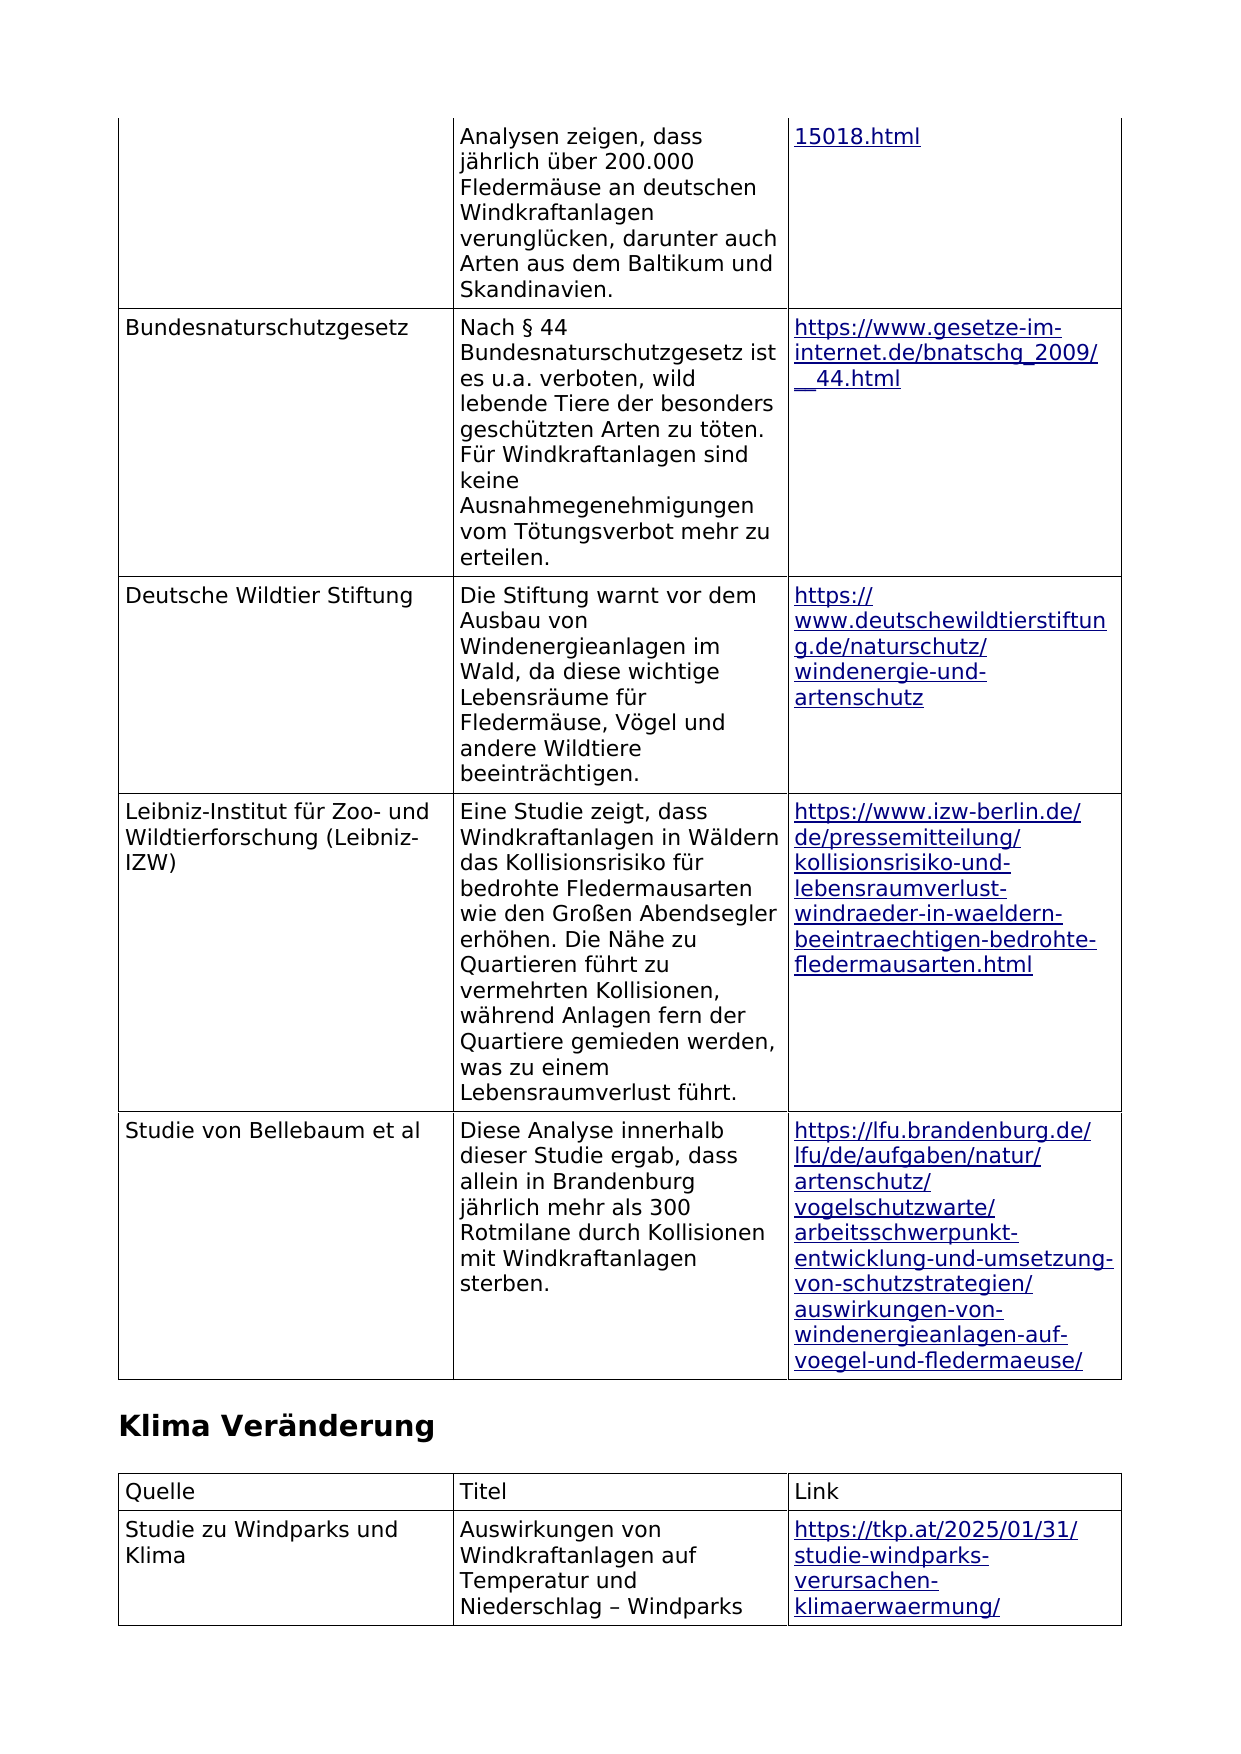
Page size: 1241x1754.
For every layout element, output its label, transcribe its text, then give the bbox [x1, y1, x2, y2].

table_header Link [789, 1474, 1121, 1510]
table_cell Bundesnaturschutzgesetz [119, 309, 453, 576]
table_header Quelle [119, 1474, 453, 1510]
table_cell https://www.gesetze-im-internet.de/bnatschg_2009/__44.html [789, 309, 1121, 576]
table_cell Die Stiftung warnt vor dem Ausbau von Windenergieanlagen im Wald, da diese wichtige Lebensräume für Fledermäuse, Vögel und andere Wildtiere beeinträchtigen. [454, 577, 787, 793]
table_header Titel [454, 1474, 787, 1510]
table_cell Leibniz-Institut für Zoo- und Wildtierforschung (Leibniz-IZW) [119, 794, 453, 1111]
table_cell Deutsche Wildtier Stiftung [119, 577, 453, 793]
table_cell Eine Studie zeigt, dass Windkraftanlagen in Wäldern das Kollisionsrisiko für bedrohte Fledermausarten wie den Großen Abendsegler erhöhen. Die Nähe zu Quartieren führt zu vermehrten Kollisionen, während Anlagen fern der Quartiere gemieden werden, was zu einem Lebensraumverlust führt. [454, 794, 787, 1111]
table_cell Studie von Bellebaum et al [119, 1113, 453, 1379]
table_cell Studie zu Windparks und Klima [119, 1511, 453, 1625]
table_cell Diese Analyse innerhalb dieser Studie ergab, dass allein in Brandenburg jährlich mehr als 300 Rotmilane durch Kollisionen mit Windkraftanlagen sterben. [454, 1113, 787, 1379]
table_cell https://www.izw-berlin.de/de/pressemitteilung/kollisionsrisiko-und-lebensraumverlust-windraeder-in-waeldern-beeintraechtigen-bedrohte-fledermausarten.html [789, 794, 1121, 1111]
subtitle Klima Veränderung [118, 1409, 1122, 1443]
table_cell https://tkp.at/2025/01/31/studie-windparks-verursachen-klimaerwaermung/ [789, 1511, 1121, 1625]
table_cell https://www.deutschewildtierstiftung.de/naturschutz/windenergie-und-artenschutz [789, 577, 1121, 793]
table_cell Auswirkungen von Windkraftanlagen auf Temperatur und Niederschlag – Windparks [454, 1511, 787, 1625]
table_cell https://lfu.brandenburg.de/lfu/de/aufgaben/natur/artenschutz/vogelschutzwarte/arbeitsschwerpunkt-entwicklung-und-umsetzung-von-schutzstrategien/auswirkungen-von-windenergieanlagen-auf-voegel-und-fledermaeuse/ [789, 1113, 1121, 1379]
table_cell Analysen zeigen, dass jährlich über 200.000 Fledermäuse an deutschen Windkraftanlagen verunglücken, darunter auch Arten aus dem Baltikum und Skandinavien. [454, 118, 787, 308]
table_cell 15018.html [789, 118, 1121, 308]
table_cell Nach § 44 Bundesnaturschutzgesetz ist es u.a. verboten, wild lebende Tiere der besonders geschützten Arten zu töten. Für Windkraftanlagen sind keine Ausnahmegenehmigungen vom Tötungsverbot mehr zu erteilen. [454, 309, 787, 576]
table_cell [119, 118, 453, 308]
